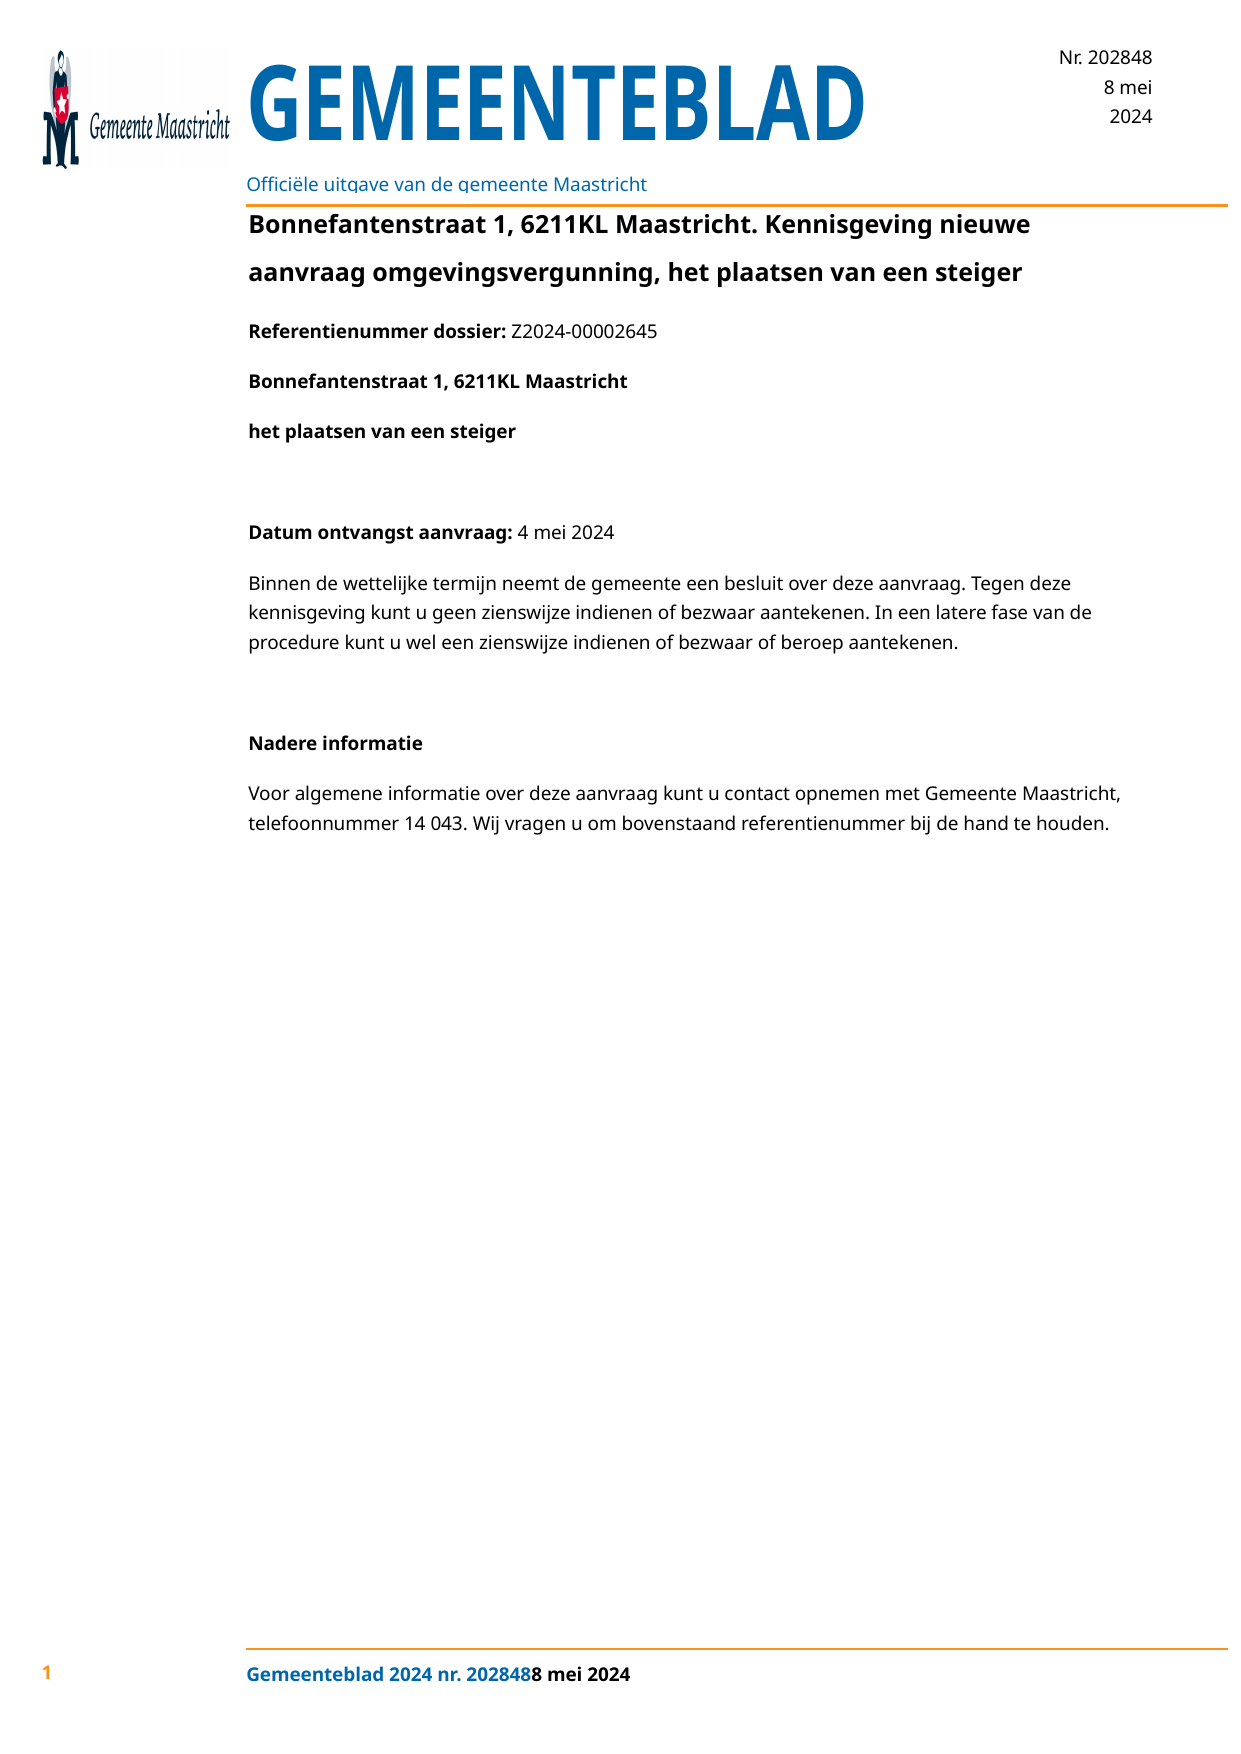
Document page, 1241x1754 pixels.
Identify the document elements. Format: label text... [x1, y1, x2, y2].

text het plaatsen van een steiger [248, 419, 1152, 444]
text Referentienummer dossier: Z2024-00002645 [248, 318, 1152, 344]
text Bonnefantenstraat 1, 6211KL Maastricht [248, 368, 1152, 394]
picture [41, 47, 231, 172]
text Voor algemene informatie over deze aanvraag kunt u contact opnemen met Gemeente Maastricht, telefoonnummer 14 043. Wij vragen u om bovenstaand referentienummer bij de hand te houden. [248, 780, 1152, 836]
text Nadere informatie [248, 730, 1152, 756]
text Bonnefantenstraat 1, 6211KL Maastricht. Kennisgeving nieuwe aanvraag omgevingsvergunning, het plaatsen van een steiger [248, 207, 1152, 288]
text Datum ontvangst aanvraag: 4 mei 2024 [248, 519, 1152, 545]
text Binnen de wettelijke termijn neemt de gemeente een besluit over deze aanvraag. Tegen deze kennisgeving kunt u geen zienswijze indienen of bezwaar aantekenen. In een latere fase van de procedure kunt u wel een zienswijze indienen of bezwaar of beroep aantekenen. [248, 570, 1152, 655]
